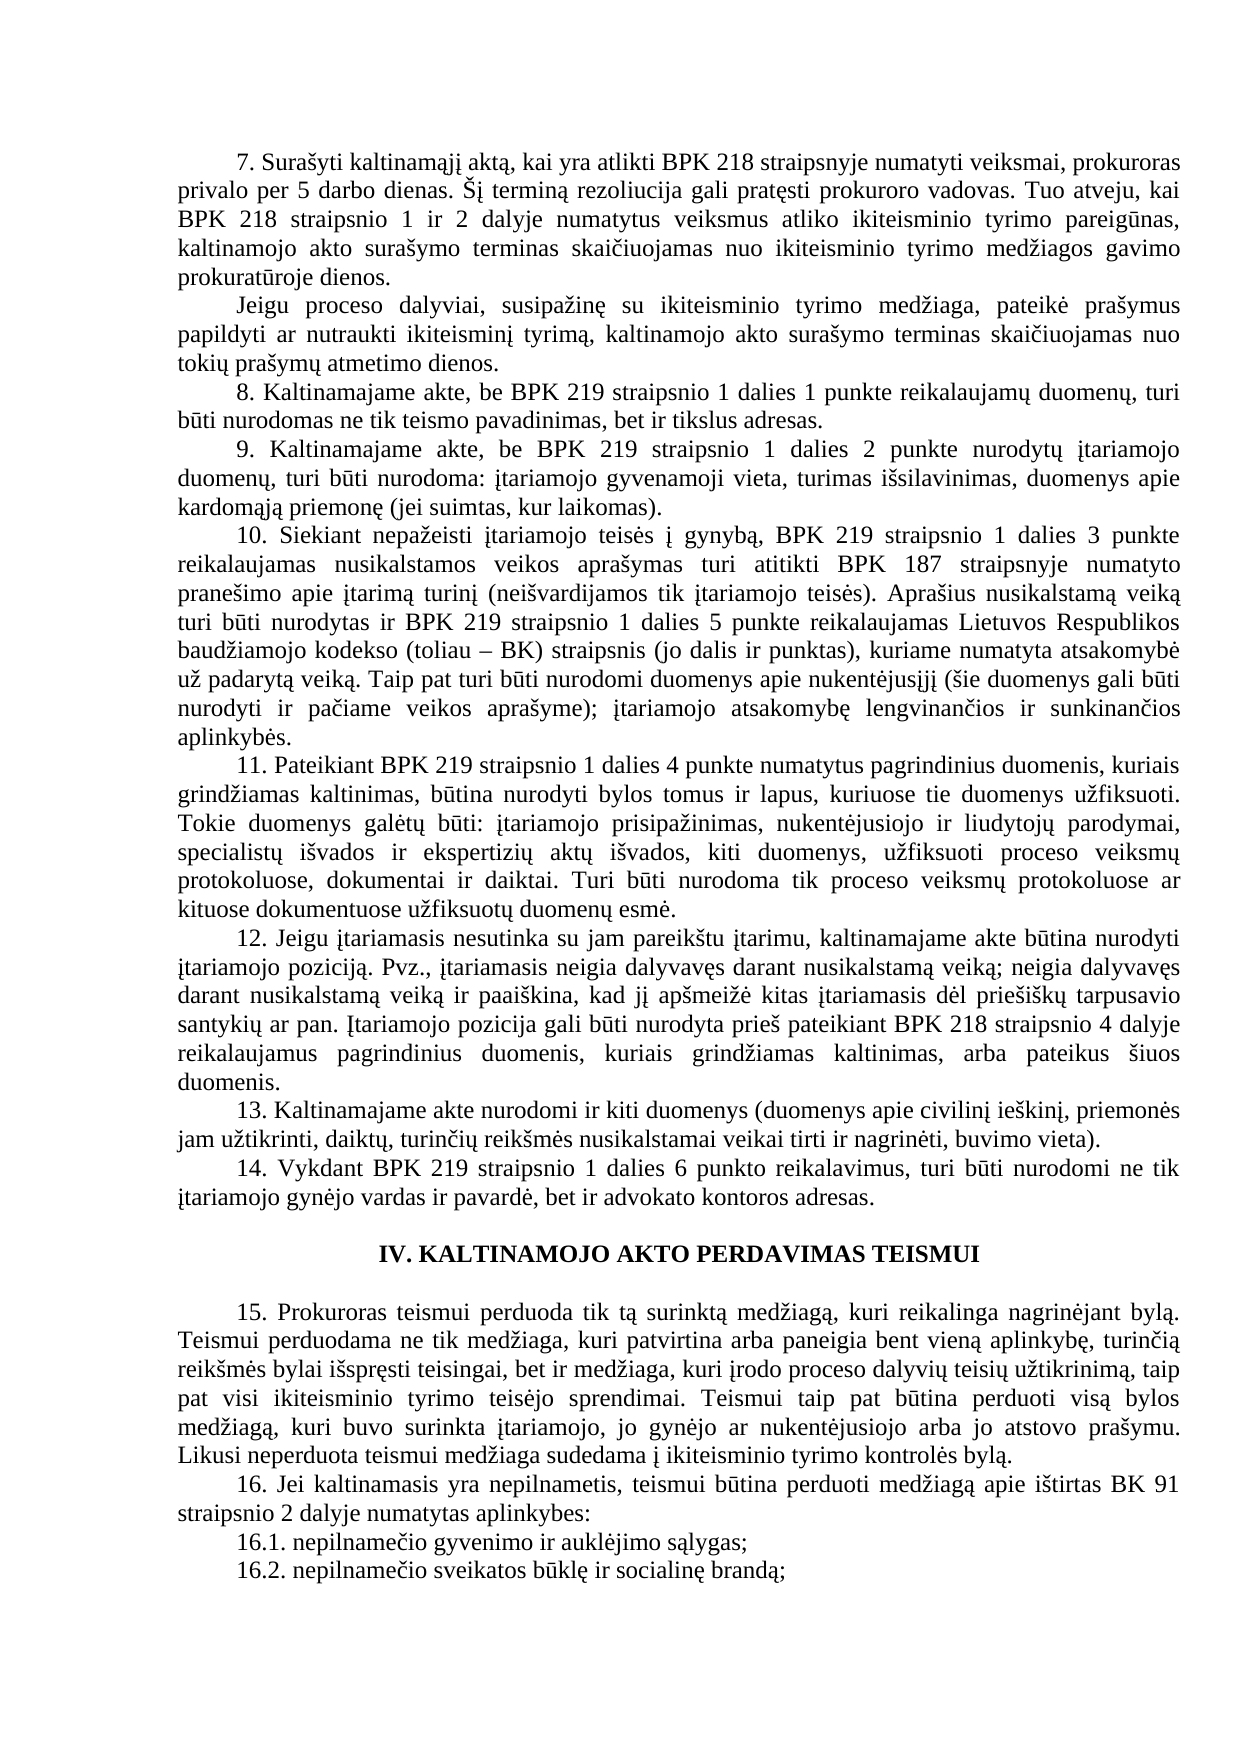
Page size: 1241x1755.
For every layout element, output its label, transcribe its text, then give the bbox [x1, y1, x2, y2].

text Jeigu proceso dalyviai, susipažinę su ikiteisminio tyrimo medžiaga, pateikė prašymus papildyti ar nutraukti ikiteisminį tyrimą, kaltinamojo akto surašymo terminas skaičiuojamas nuo tokių prašymų atmetimo dienos. [177, 291, 1181, 377]
text 16. Jei kaltinamasis yra nepilnametis, teismui būtina perduoti medžiagą apie ištirtas BK 91 straipsnio 2 dalyje numatytas aplinkybes: [177, 1469, 1181, 1527]
text 11. Pateikiant BPK 219 straipsnio 1 dalies 4 punkte numatytus pagrindinius duomenis, kuriais grindžiamas kaltinimas, būtina nurodyti bylos tomus ir lapus, kuriuose tie duomenys užfiksuoti. Tokie duomenys galėtų būti: įtariamojo prisipažinimas, nukentėjusiojo ir liudytojų parodymai, specialistų išvados ir ekspertizių aktų išvados, kiti duomenys, užfiksuoti proceso veiksmų protokoluose, dokumentai ir daiktai. Turi būti nurodoma tik proceso veiksmų protokoluose ar kituose dokumentuose užfiksuotų duomenų esmė. [177, 751, 1181, 923]
text 14. Vykdant BPK 219 straipsnio 1 dalies 6 punkto reikalavimus, turi būti nurodomi ne tik įtariamojo gynėjo vardas ir pavardė, bet ir advokato kontoros adresas. [177, 1153, 1181, 1211]
text 15. Prokuroras teismui perduoda tik tą surinktą medžiagą, kuri reikalinga nagrinėjant bylą. Teismui perduodama ne tik medžiaga, kuri patvirtina arba paneigia bent vieną aplinkybę, turinčią reikšmės bylai išspręsti teisingai, bet ir medžiaga, kuri įrodo proceso dalyvių teisių užtikrinimą, taip pat visi ikiteisminio tyrimo teisėjo sprendimai. Teismui taip pat būtina perduoti visą bylos medžiagą, kuri buvo surinkta įtariamojo, jo gynėjo ar nukentėjusiojo arba jo atstovo prašymu. Likusi neperduota teismui medžiaga sudedama į ikiteisminio tyrimo kontrolės bylą. [177, 1297, 1181, 1469]
text 16.2. nepilnamečio sveikatos būklę ir socialinę brandą; [177, 1556, 1181, 1584]
text 7. Surašyti kaltinamąjį aktą, kai yra atlikti BPK 218 straipsnyje numatyti veiksmai, prokuroras privalo per 5 darbo dienas. Šį terminą rezoliucija gali pratęsti prokuroro vadovas. Tuo atveju, kai BPK 218 straipsnio 1 ir 2 dalyje numatytus veiksmus atliko ikiteisminio tyrimo pareigūnas, kaltinamojo akto surašymo terminas skaičiuojamas nuo ikiteisminio tyrimo medžiagos gavimo prokuratūroje dienos. [177, 147, 1181, 291]
text 16.1. nepilnamečio gyvenimo ir auklėjimo sąlygas; [177, 1527, 1181, 1556]
text 13. Kaltinamajame akte nurodomi ir kiti duomenys (duomenys apie civilinį ieškinį, priemonės jam užtikrinti, daiktų, turinčių reikšmės nusikalstamai veikai tirti ir nagrinėti, buvimo vieta). [177, 1096, 1181, 1153]
text 8. Kaltinamajame akte, be BPK 219 straipsnio 1 dalies 1 punkte reikalaujamų duomenų, turi būti nurodomas ne tik teismo pavadinimas, bet ir tikslus adresas. [177, 377, 1181, 434]
text 10. Siekiant nepažeisti įtariamojo teisės į gynybą, BPK 219 straipsnio 1 dalies 3 punkte reikalaujamas nusikalstamos veikos aprašymas turi atitikti BPK 187 straipsnyje numatyto pranešimo apie įtarimą turinį (neišvardijamos tik įtariamojo teisės). Aprašius nusikalstamą veiką turi būti nurodytas ir BPK 219 straipsnio 1 dalies 5 punkte reikalaujamas Lietuvos Respublikos baudžiamojo kodekso (toliau – BK) straipsnis (jo dalis ir punktas), kuriame numatyta atsakomybė už padarytą veiką. Taip pat turi būti nurodomi duomenys apie nukentėjusįjį (šie duomenys gali būti nurodyti ir pačiame veikos aprašyme); įtariamojo atsakomybę lengvinančios ir sunkinančios aplinkybės. [177, 521, 1181, 751]
text 12. Jeigu įtariamasis nesutinka su jam pareikštu įtarimu, kaltinamajame akte būtina nurodyti įtariamojo poziciją. Pvz., įtariamasis neigia dalyvavęs darant nusikalstamą veiką; neigia dalyvavęs darant nusikalstamą veiką ir paaiškina, kad jį apšmeižė kitas įtariamasis dėl priešiškų tarpusavio santykių ar pan. Įtariamojo pozicija gali būti nurodyta prieš pateikiant BPK 218 straipsnio 4 dalyje reikalaujamus pagrindinius duomenis, kuriais grindžiamas kaltinimas, arba pateikus šiuos duomenis. [177, 923, 1181, 1096]
text IV. KALTINAMOJO AKTO PERDAVIMAS TEISMUI [177, 1239, 1181, 1268]
text 9. Kaltinamajame akte, be BPK 219 straipsnio 1 dalies 2 punkte nurodytų įtariamojo duomenų, turi būti nurodoma: įtariamojo gyvenamoji vieta, turimas išsilavinimas, duomenys apie kardomąją priemonę (jei suimtas, kur laikomas). [177, 434, 1181, 521]
